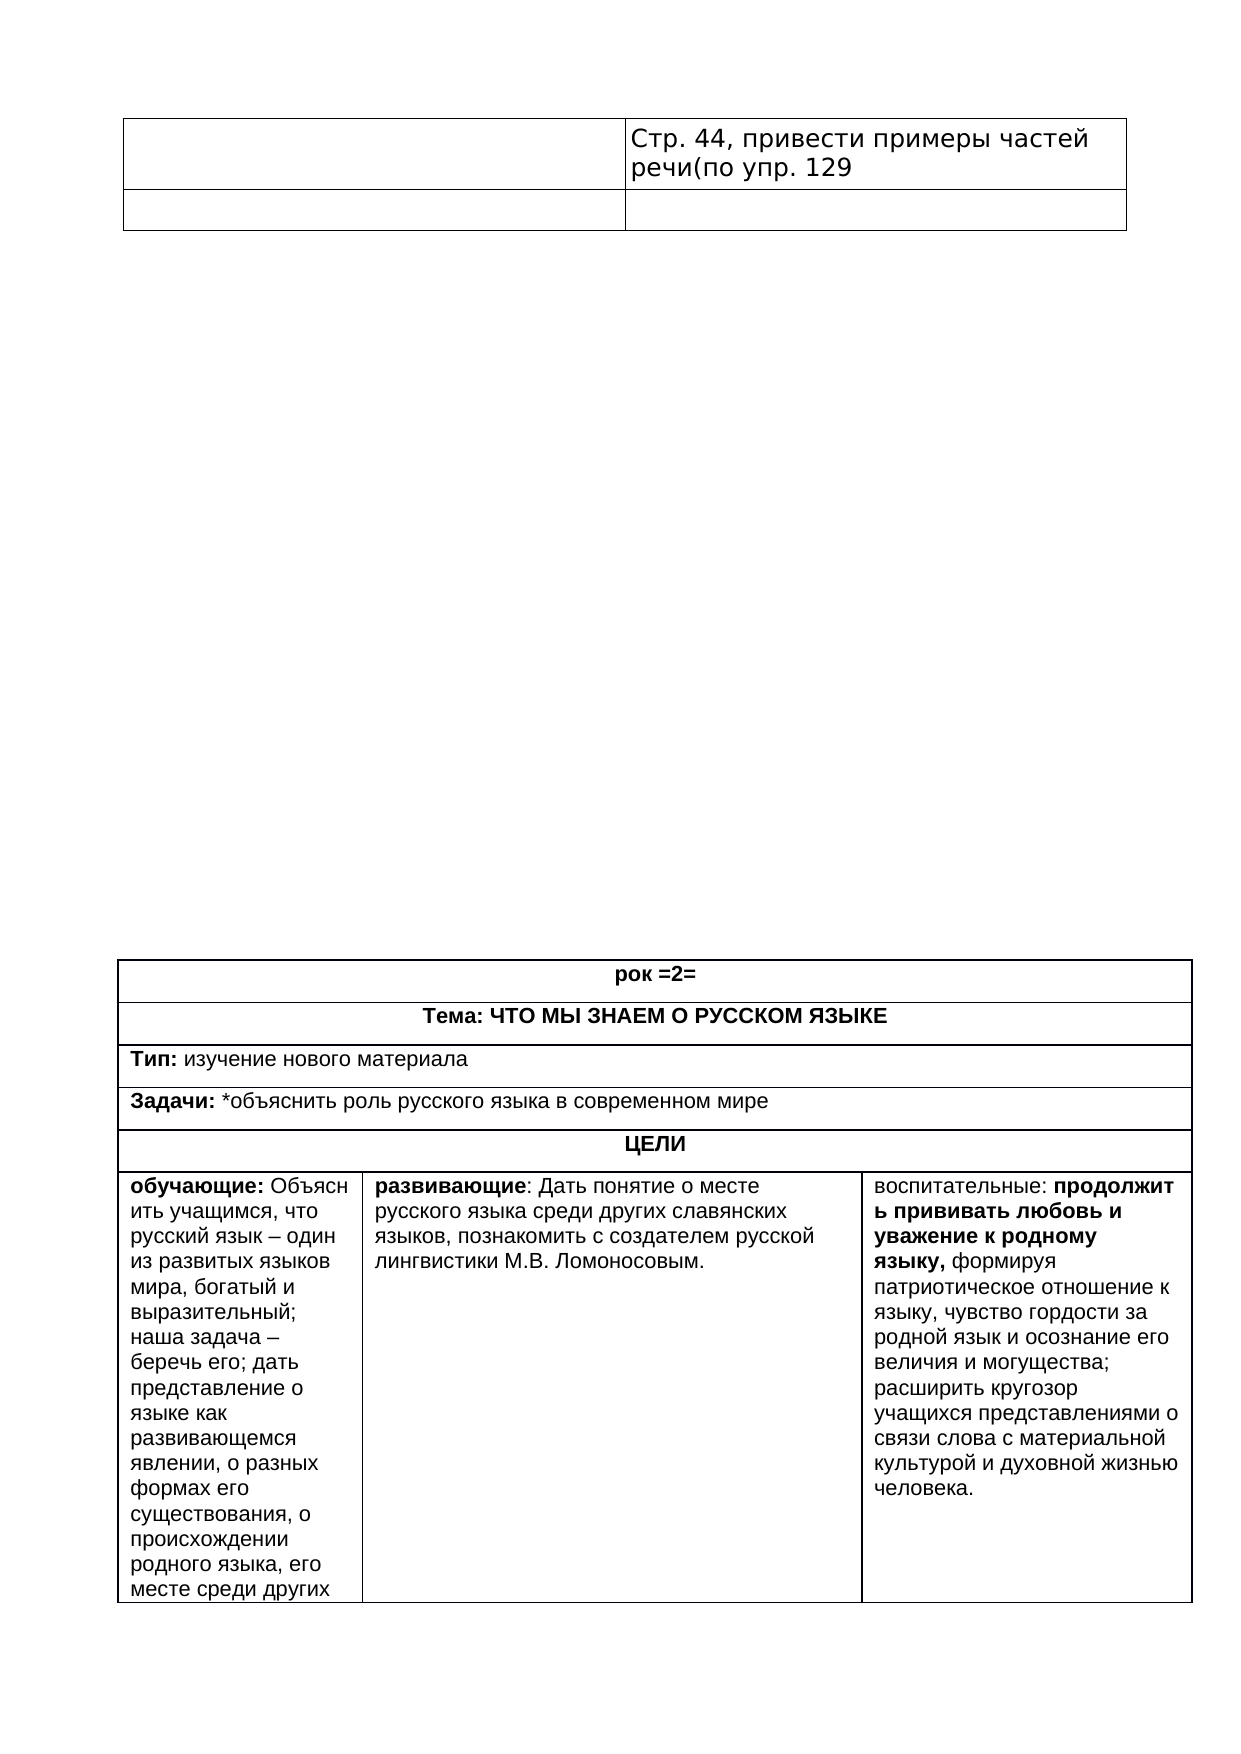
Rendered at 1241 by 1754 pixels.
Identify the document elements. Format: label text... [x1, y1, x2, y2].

table_cell развивающие: Дать понятие о месте русского языка среди других славянских языков, познакомить с создателем русской лингвистики М.В. Ломоносовым. [363, 1173, 861, 1601]
table_header [124, 119, 625, 188]
table_cell [626, 190, 1126, 229]
table_cell Тема: ЧТО МЫ ЗНАЕМ О РУССКОМ ЯЗЫКЕ [119, 1003, 1191, 1044]
table_header рок =2= [119, 961, 1191, 1002]
table_cell обучающие: Объяснить учащимся, что русский язык – один из развитых языков мира, богатый и выразительный; наша задача – беречь его; дать представление о языке как развивающемся явлении, о разных формах его существования, о происхождении родного языка, его месте среди других [119, 1173, 362, 1601]
table_header Стр. 44, привести примеры частей речи(по упр. 129 [626, 119, 1126, 188]
table_cell Задачи: *объяснить роль русского языка в современном мире [119, 1088, 1191, 1129]
table_cell Тип: изучение нового материала [119, 1046, 1191, 1086]
table_cell воспитательные: продолжить прививать любовь и уважение к родному языку, формируя патриотическое отношение к языку, чувство гордости за родной язык и осознание его величия и могущества; расширить кругозор учащихся представлениями о связи слова с материальной культурой и духовной жизнью человека. [863, 1173, 1191, 1601]
table_cell [124, 190, 625, 229]
table_cell ЦЕЛИ [119, 1131, 1191, 1171]
